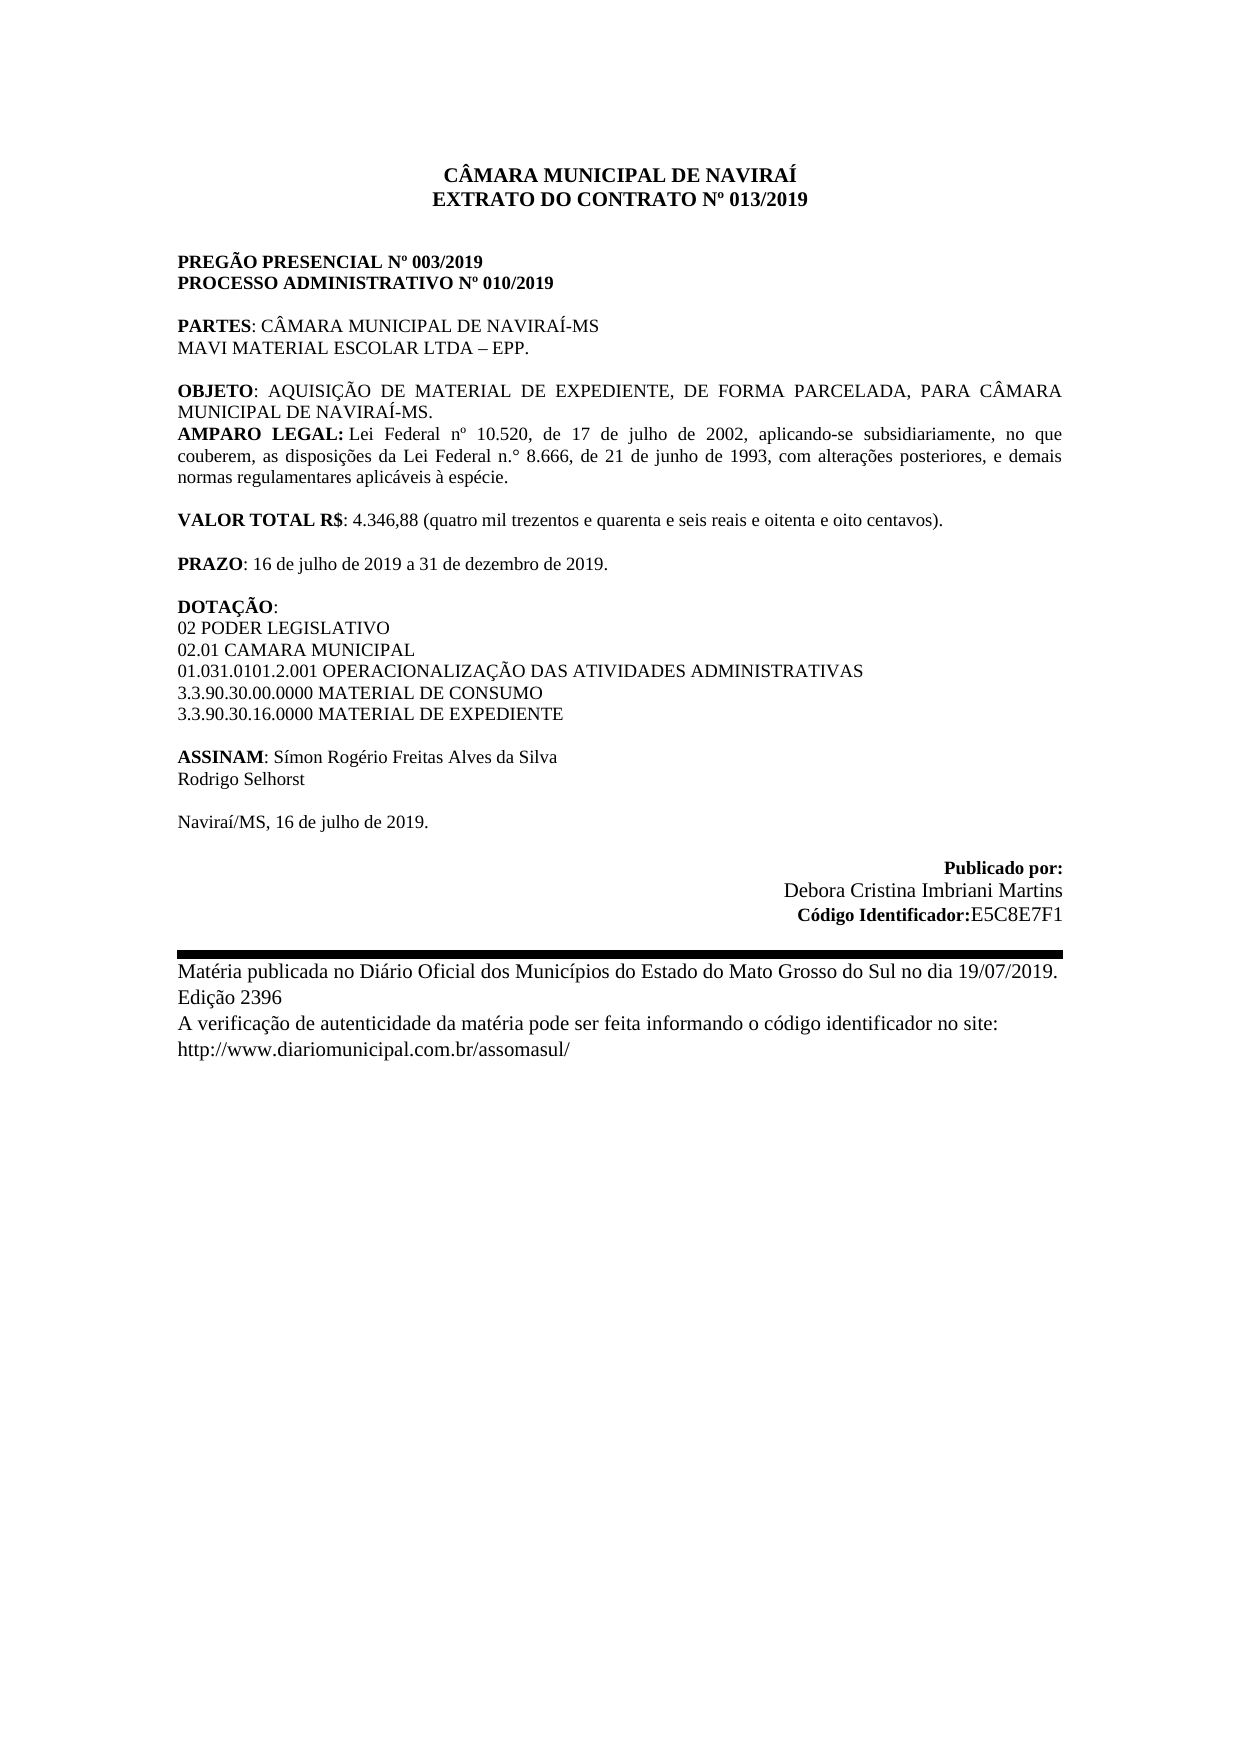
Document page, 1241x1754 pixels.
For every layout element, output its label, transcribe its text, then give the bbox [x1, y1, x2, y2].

text PROCESSO ADMINISTRATIVO Nº 010/2019 [177, 272, 1063, 294]
text CÂMARA MUNICIPAL DE NAVIRAÍ EXTRATO DO CONTRATO Nº 013/2019 [177, 163, 1063, 211]
text Publicado por: Debora Cristina Imbriani Martins Código Identificador:E5C8E7F1 [177, 833, 1063, 926]
text 01.031.0101.2.001 OPERACIONALIZAÇÃO DAS ATIVIDADES ADMINISTRATIVAS [177, 660, 1063, 682]
text MAVI MATERIAL ESCOLAR LTDA – EPP. [177, 337, 1063, 358]
text 02 PODER LEGISLATIVO [177, 617, 1063, 639]
text VALOR TOTAL R$: 4.346,88 (quatro mil trezentos e quarenta e seis reais e oitenta e oito centavos). [177, 509, 1063, 531]
text OBJETO: AQUISIÇÃO DE MATERIAL DE EXPEDIENTE, DE FORMA PARCELADA, PARA CÂMARA MUNICIPAL DE NAVIRAÍ-MS. [177, 380, 1063, 423]
text PREGÃO PRESENCIAL Nº 003/2019 [177, 251, 1063, 272]
text Matéria publicada no Diário Oficial dos Municípios do Estado do Mato Grosso do Sul no dia 19/07/2019. Edição 2396 A verificação de autenticidade da matéria pode ser feita informando o código identificador no site: http://www.diariomunicipal.com.br/assomasul/ [177, 959, 1063, 1061]
text DOTAÇÃO: [177, 596, 1063, 617]
text 3.3.90.30.00.0000 MATERIAL DE CONSUMO [177, 682, 1063, 703]
text AMPARO LEGAL: Lei Federal nº 10.520, de 17 de julho de 2002, aplicando-se subsidiariamente, no que couberem, as disposições da Lei Federal n.° 8.666, de 21 de junho de 1993, com alterações posteriores, e demais normas regulamentares aplicáveis à espécie. [177, 423, 1063, 488]
text Naviraí/MS, 16 de julho de 2019. [177, 811, 1063, 833]
text PARTES: CÂMARA MUNICIPAL DE NAVIRAÍ-MS [177, 315, 1063, 337]
text 3.3.90.30.16.0000 MATERIAL DE EXPEDIENTE [177, 703, 1063, 725]
text 02.01 CAMARA MUNICIPAL [177, 639, 1063, 660]
text Rodrigo Selhorst [177, 768, 1063, 789]
text PRAZO: 16 de julho de 2019 a 31 de dezembro de 2019. [177, 552, 1063, 574]
text ASSINAM: Símon Rogério Freitas Alves da Silva [177, 746, 1063, 768]
